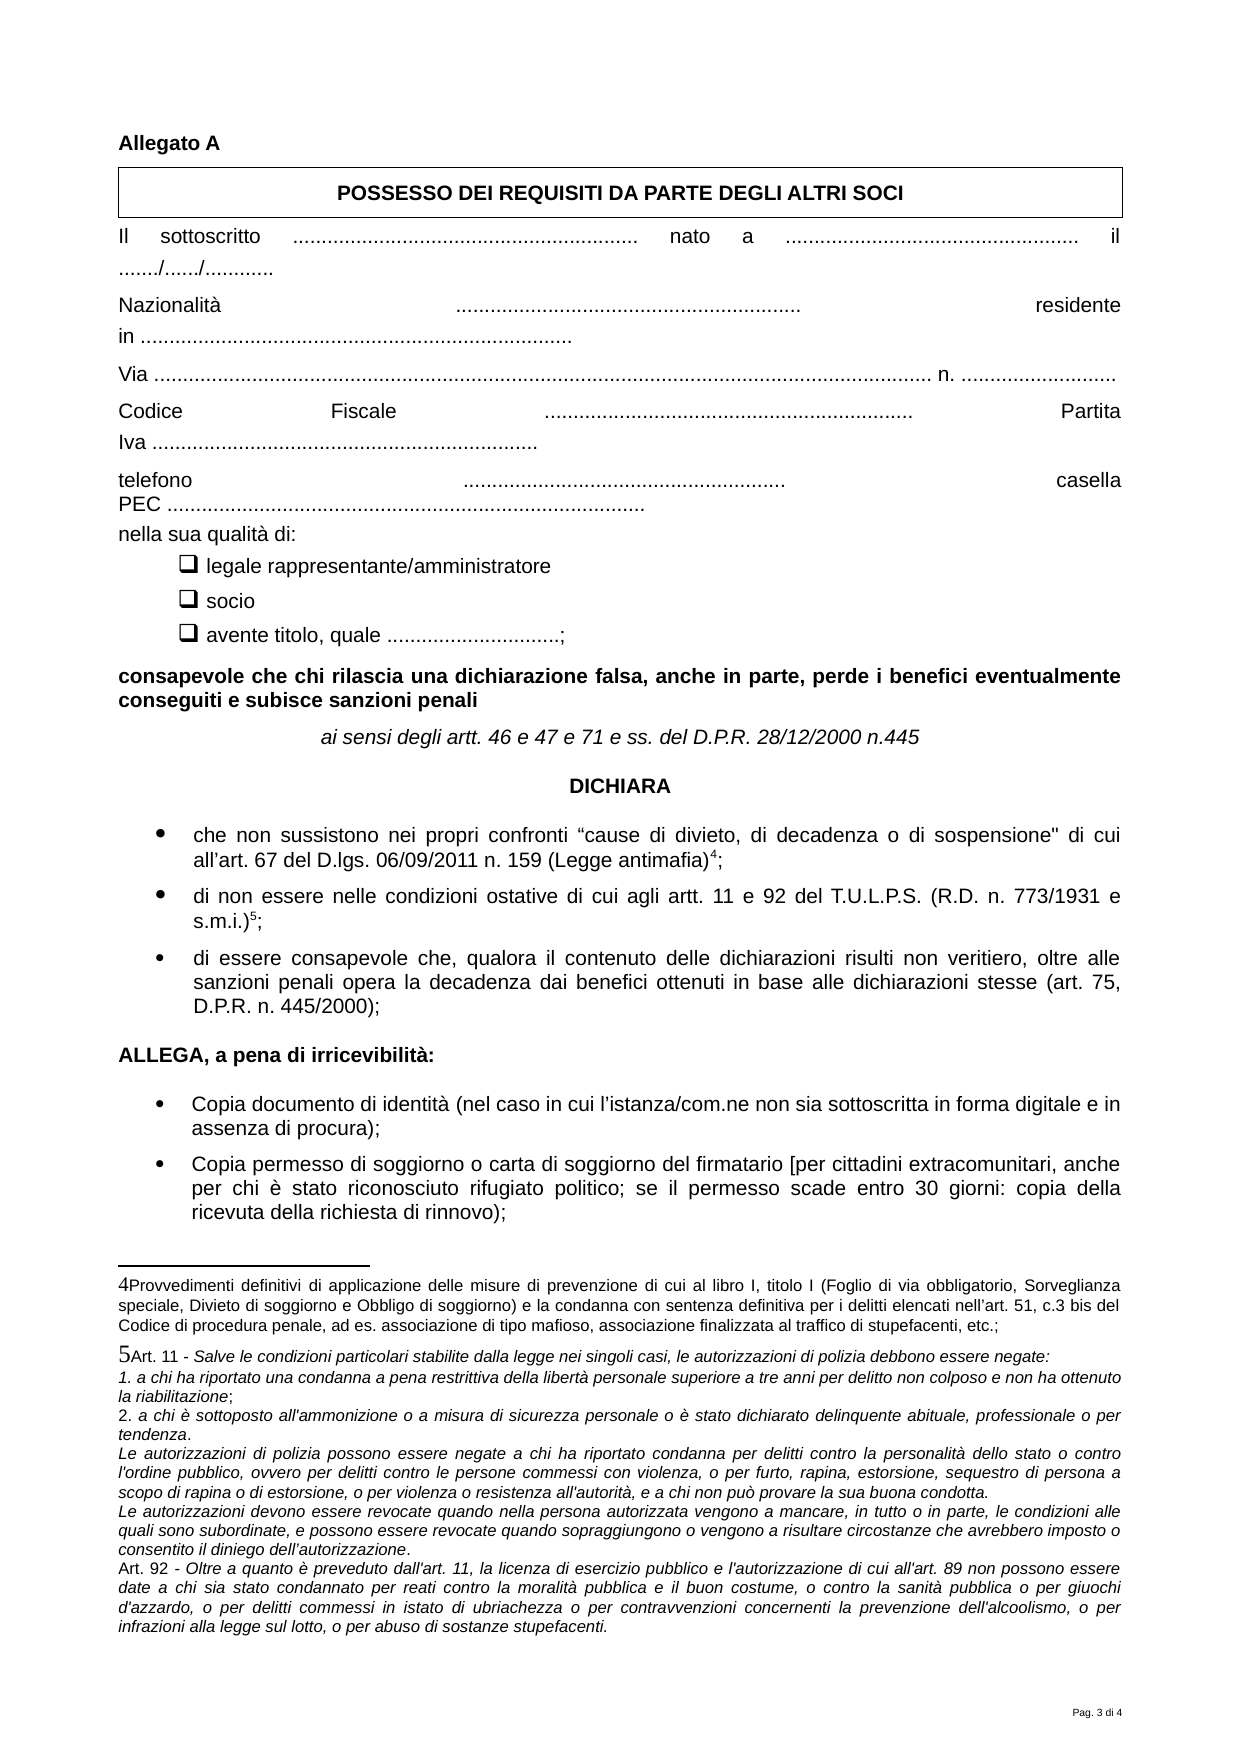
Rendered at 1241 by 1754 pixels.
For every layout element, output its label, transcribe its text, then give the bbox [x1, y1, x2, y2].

list 2. a chi è sottoposto all'ammonizione o a misura di sicurezza personale o è stato dichiarato delinquente abituale, professionale o per tendenza. [118, 1406, 1122, 1444]
text consapevole che chi rilascia una dichiarazione falsa, anche in parte, perde i benefici eventualmente conseguiti e subisce sanzioni penali [118, 664, 1122, 712]
list 1. a chi ha riportato una condanna a pena restrittiva della libertà personale superiore a tre anni per delitto non colposo e non ha ottenuto la riabilitazione; [118, 1367, 1122, 1406]
text Via ....................................................................................................................................... n. ........................... [118, 361, 1122, 385]
list Copia documento di identità (nel caso in cui l’istanza/com.ne non sia sottoscritta in forma digitale e in assenza di procura); [156, 1091, 1122, 1139]
subtitle DICHIARA [118, 773, 1122, 797]
text  socio [177, 589, 1122, 614]
list che non sussistono nei propri confronti “cause di divieto, di decadenza o di sospensione" di cui all’art. 67 del D.lgs. 06/09/2011 n. 159 (Legge antimafia); [156, 822, 1122, 871]
list Art. 92 - Oltre a quanto è preveduto dall'art. 11, la licenza di esercizio pubblico e l'autorizzazione di cui all'art. 89 non possono essere date a chi sia stato condannato per reati contro la moralità pubblica e il buon costume, o contro la sanità pubblica o per giuochi d'azzardo, o per delitti commessi in istato di ubriachezza o per contravvenzioni concernenti la prevenzione dell'alcoolismo, o per infrazioni alla legge sul lotto, o per abuso di sostanze stupefacenti. [118, 1559, 1122, 1636]
list di non essere nelle condizioni ostative di cui agli artt. 11 e 92 del T.U.L.P.S. (R.D. n. 773/1931 e s.m.i.); [156, 884, 1122, 933]
text Codice Fiscale ................................................................ Partita Iva ................................................................... [118, 399, 1122, 454]
text nella sua qualità di: [118, 522, 1122, 546]
text  avente titolo, quale ..............................; [177, 623, 1122, 648]
list di essere consapevole che, qualora il contenuto delle dichiarazioni risulti non veritiero, oltre alle sanzioni penali opera la decadenza dai benefici ottenuti in base alle dichiarazioni stesse (art. 75, D.P.R. n. 445/2000); [156, 945, 1122, 1017]
list Provvedimenti definitivi di applicazione delle misure di prevenzione di cui al libro I, titolo I (Foglio di via obbligatorio, Sorveglianza speciale, Divieto di soggiorno e Obbligo di soggiorno) e la condanna con sentenza definitiva per i delitti elencati nell’art. 51, c.3 bis del Codice di procedura penale, ad es. associazione di tipo mafioso, associazione finalizzata al traffico di stupefacenti, etc.; [118, 1272, 1122, 1334]
text Il sottoscritto ............................................................ nato a ................................................... il ......./....../............ [118, 224, 1122, 279]
table_header POSSESSO DEI REQUISITI DA PARTE DEGLI ALTRI SOCI [119, 168, 1122, 217]
list Art. 11 - Salve le condizioni particolari stabilite dalla legge nei singoli casi, le autorizzazioni di polizia debbono essere negate: [118, 1339, 1122, 1367]
text ALLEGA, a pena di irricevibilità: [118, 1042, 1122, 1066]
list Le autorizzazioni devono essere revocate quando nella persona autorizzata vengono a mancare, in tutto o in parte, le condizioni alle quali sono subordinate, e possono essere revocate quando sopraggiungono o vengono a risultare circostanze che avrebbero imposto o consentito il diniego dell’autorizzazione. [118, 1502, 1122, 1559]
list Copia permesso di soggiorno o carta di soggiorno del firmatario [per cittadini extracomunitari, anche per chi è stato riconosciuto rifugiato politico; se il permesso scade entro 30 giorni: copia della ricevuta della richiesta di rinnovo); [156, 1152, 1122, 1224]
text Allegato A [118, 131, 1122, 154]
list Le autorizzazioni di polizia possono essere negate a chi ha riportato condanna per delitti contro la personalità dello stato o contro l'ordine pubblico, ovvero per delitti contro le persone commessi con violenza, o per furto, rapina, estorsione, sequestro di persona a scopo di rapina o di estorsione, o per violenza o resistenza all'autorità, e a chi non può provare la sua buona condotta. [118, 1444, 1122, 1502]
text  legale rappresentante/amministratore [177, 554, 1122, 579]
text telefono ........................................................ casella PEC ................................................................................... [118, 467, 1122, 515]
text ai sensi degli artt. 46 e 47 e 71 e ss. del D.P.R. 28/12/2000 n.445 [118, 724, 1122, 748]
text Nazionalità ............................................................ residente in ........................................................................... [118, 293, 1122, 348]
